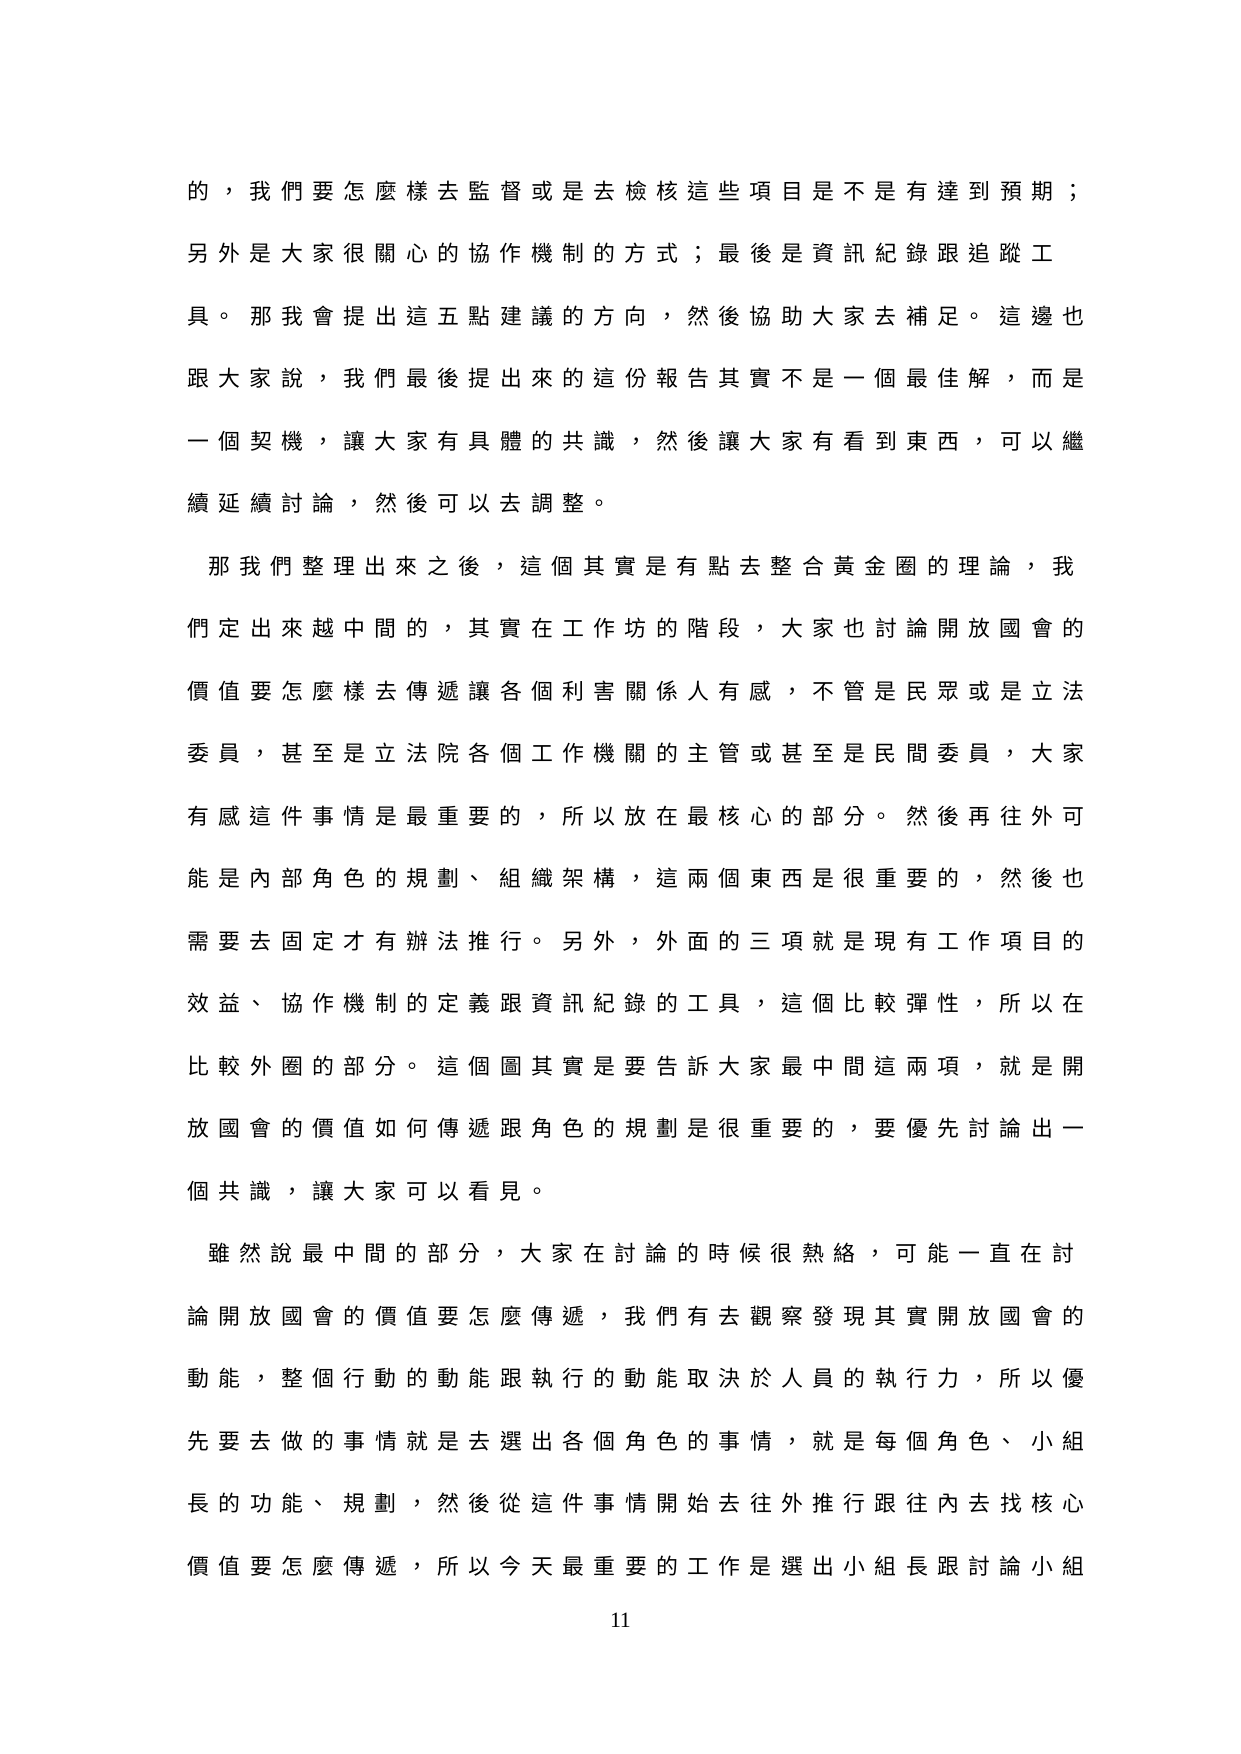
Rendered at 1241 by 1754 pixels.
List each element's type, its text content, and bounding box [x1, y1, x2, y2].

text 雖然說最中間的部分，大家在討論的時候很熱絡，可能一直在討論開放國會的價值要怎麼傳遞，我們有去觀察發現其實開放國會的動能，整個行動的動能跟執行的動能取決於人員的執行力，所以優先要去做的事情就是去選出各個角色的事情，就是每個角色、小組長的功能、規劃，然後從這件事情開始去往外推行跟往內去找核心價值要怎麼傳遞，所以今天最重要的工作是選出小組長跟討論小組 [173, 1221, 1089, 1596]
text 那我們整理出來之後，這個其實是有點去整合黃金圈的理論，我們定出來越中間的，其實在工作坊的階段，大家也討論開放國會的價值要怎麼樣去傳遞讓各個利害關係人有感，不管是民眾或是立法委員，甚至是立法院各個工作機關的主管或甚至是民間委員，大家有感這件事情是最重要的，所以放在最核心的部分。然後再往外可能是內部角色的規劃、組織架構，這兩個東西是很重要的，然後也需要去固定才有辦法推行。另外，外面的三項就是現有工作項目的效益、協作機制的定義跟資訊紀錄的工具，這個比較彈性，所以在比較外圈的部分。這個圖其實是要告訴大家最中間這兩項，就是開放國會的價值如何傳遞跟角色的規劃是很重要的，要優先討論出一個共識，讓大家可以看見。 [173, 533, 1089, 1221]
text 的，我們要怎麼樣去監督或是去檢核這些項目是不是有達到預期；另外是大家很關心的協作機制的方式；最後是資訊紀錄跟追蹤工具。那我會提出這五點建議的方向，然後協助大家去補足。這邊也跟大家說，我們最後提出來的這份報告其實不是一個最佳解，而是一個契機，讓大家有具體的共識，然後讓大家有看到東西，可以繼續延續討論，然後可以去調整。 [173, 158, 1089, 533]
